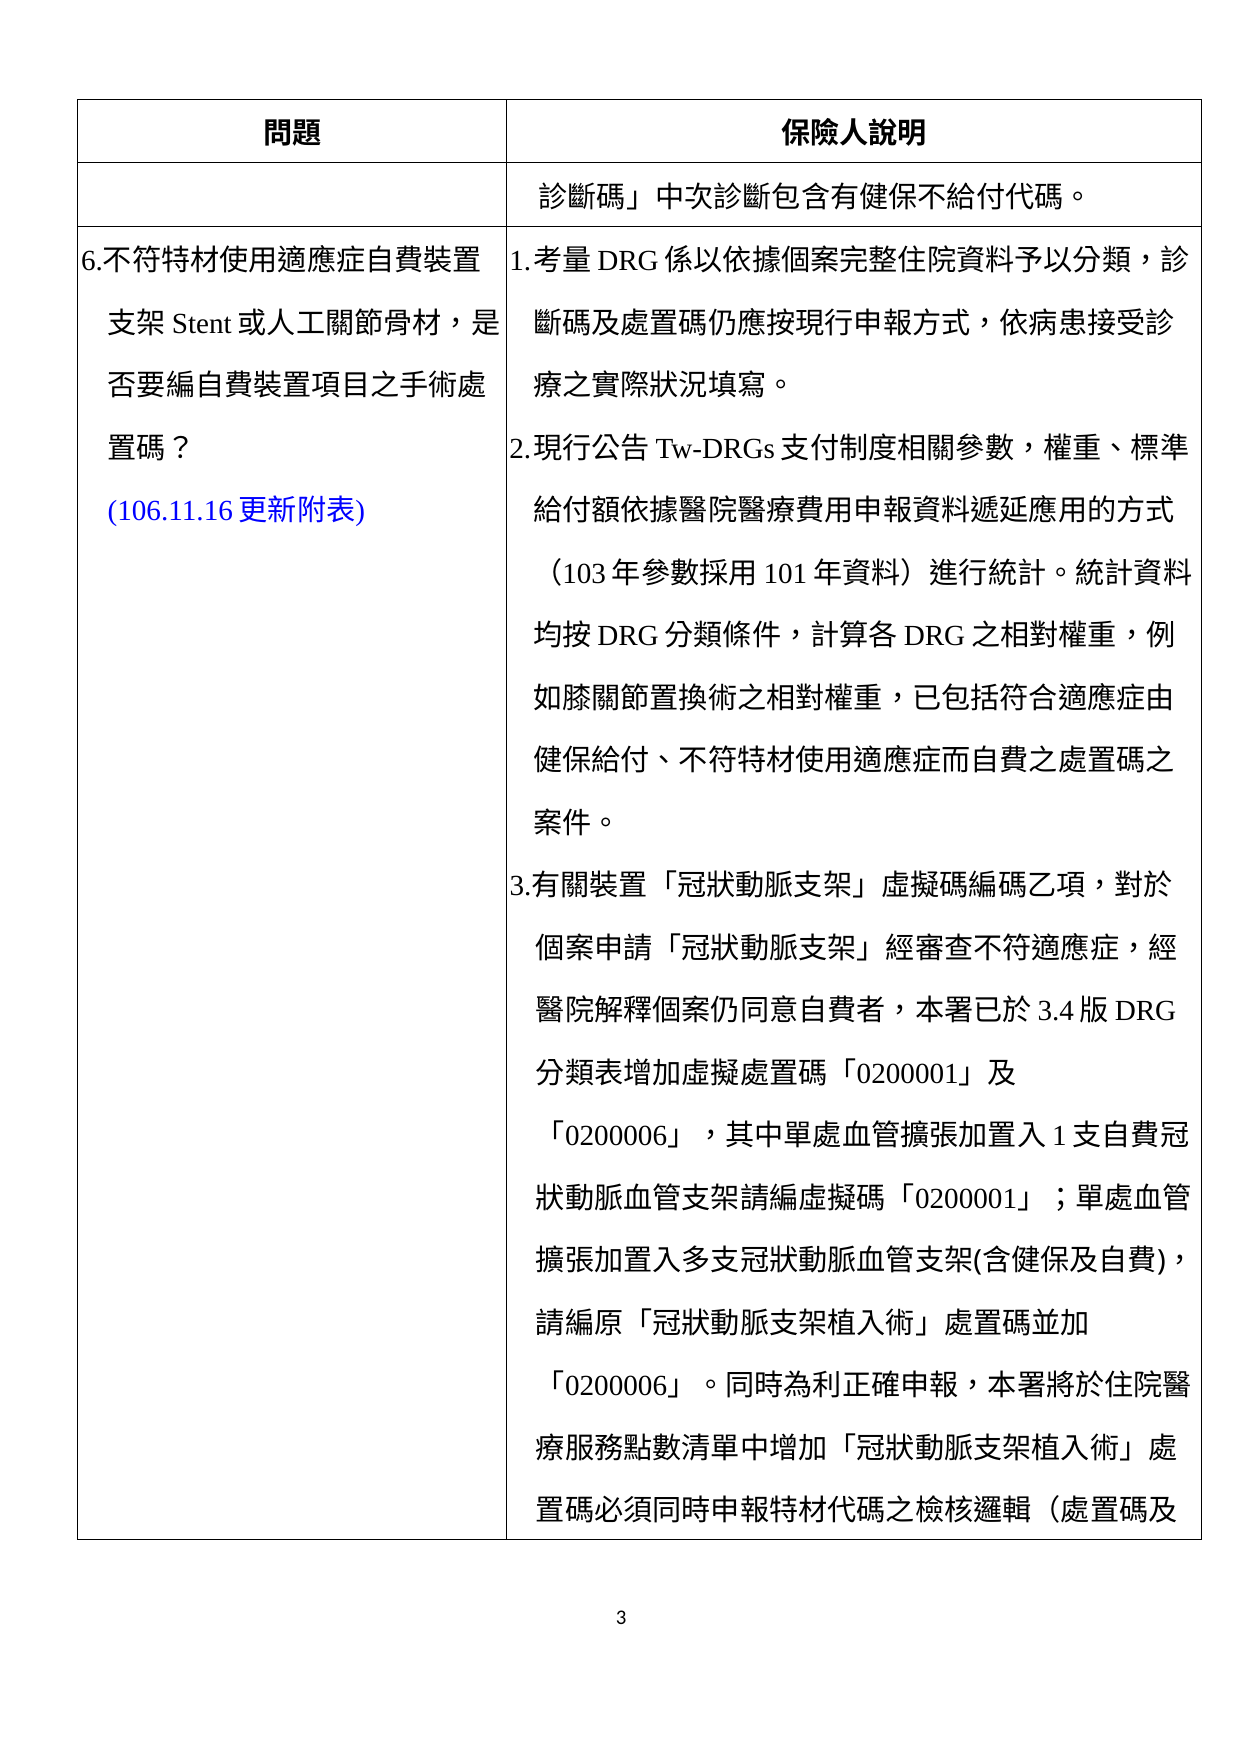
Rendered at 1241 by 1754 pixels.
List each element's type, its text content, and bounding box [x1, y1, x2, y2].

table_header [48, 99, 77, 162]
table_cell [48, 226, 77, 1539]
table_cell 診斷碼」中次診斷包含有健保不給付代碼。 [507, 163, 1201, 226]
table_cell 考量DRG係以依據個案完整住院資料予以分類，診斷碼及處置碼仍應按現行申報方式，依病患接受診療之實際狀況填寫。 現行公告Tw-DRGs支付制度相關參數，權重、標準給付額依據醫院醫療費用申報資料遞延應用的方式（103年參數採用101年資料）進行統計。統計資料均按DRG分類條件，計算各DRG之相對權重，例如膝關節置換術之相對權重，已包括符合適應症由健保給付、不符特材使用適應症而自費之處置碼之案件。 3.有關裝置「冠狀動脈支架」虛擬碼編碼乙項，對於個案申請「冠狀動脈支架」經審查不符適應症，經醫院解釋個案仍同意自費者，本署已於3.4版DRG分類表增加虛擬處置碼「0200001」及「0200006」，其中單處血管擴張加置入1支自費冠狀動脈血管支架請編虛擬碼「0200001」；單處血管擴張加置入多支冠狀動脈血管支架(含健保及自費)，請編原「冠狀動脈支架植入術」處置碼並加「0200006」。同時為利正確申報，本署將於住院醫療服務點數清單中增加「冠狀動脈支架植入術」處置碼必須同時申報特材代碼之檢核邏輯（處置碼及申報特材代碼詳附表)。 保險醫事服務機構（以下稱醫事服務機構）為保險對象提供醫療服務時，應依健保法規定優先使用健保給付之特材品項。已納入健保給付品項，但不符合健保給付規定者，醫事服務機構可向保險對象收取全額自費。 若病患同意使用符合前述規範之特材，醫事服務機構向保險對象收取全額自費者，DRG點數需扣除自費特材替代之原健保給付特材品項之支付點數，替代之特材品項由醫事服務機構自行併同醫療費用申報。 [507, 227, 1201, 1539]
table_cell [78, 163, 506, 226]
table_header 問題 [78, 100, 506, 162]
table_header 保險人說明 [507, 100, 1201, 162]
table_cell 6.不符特材使用適應症自費裝置支架Stent或人工關節骨材，是否要編自費裝置項目之手術處置碼？ (106.11.16更新附表) [78, 227, 506, 1539]
table_cell [48, 162, 77, 226]
